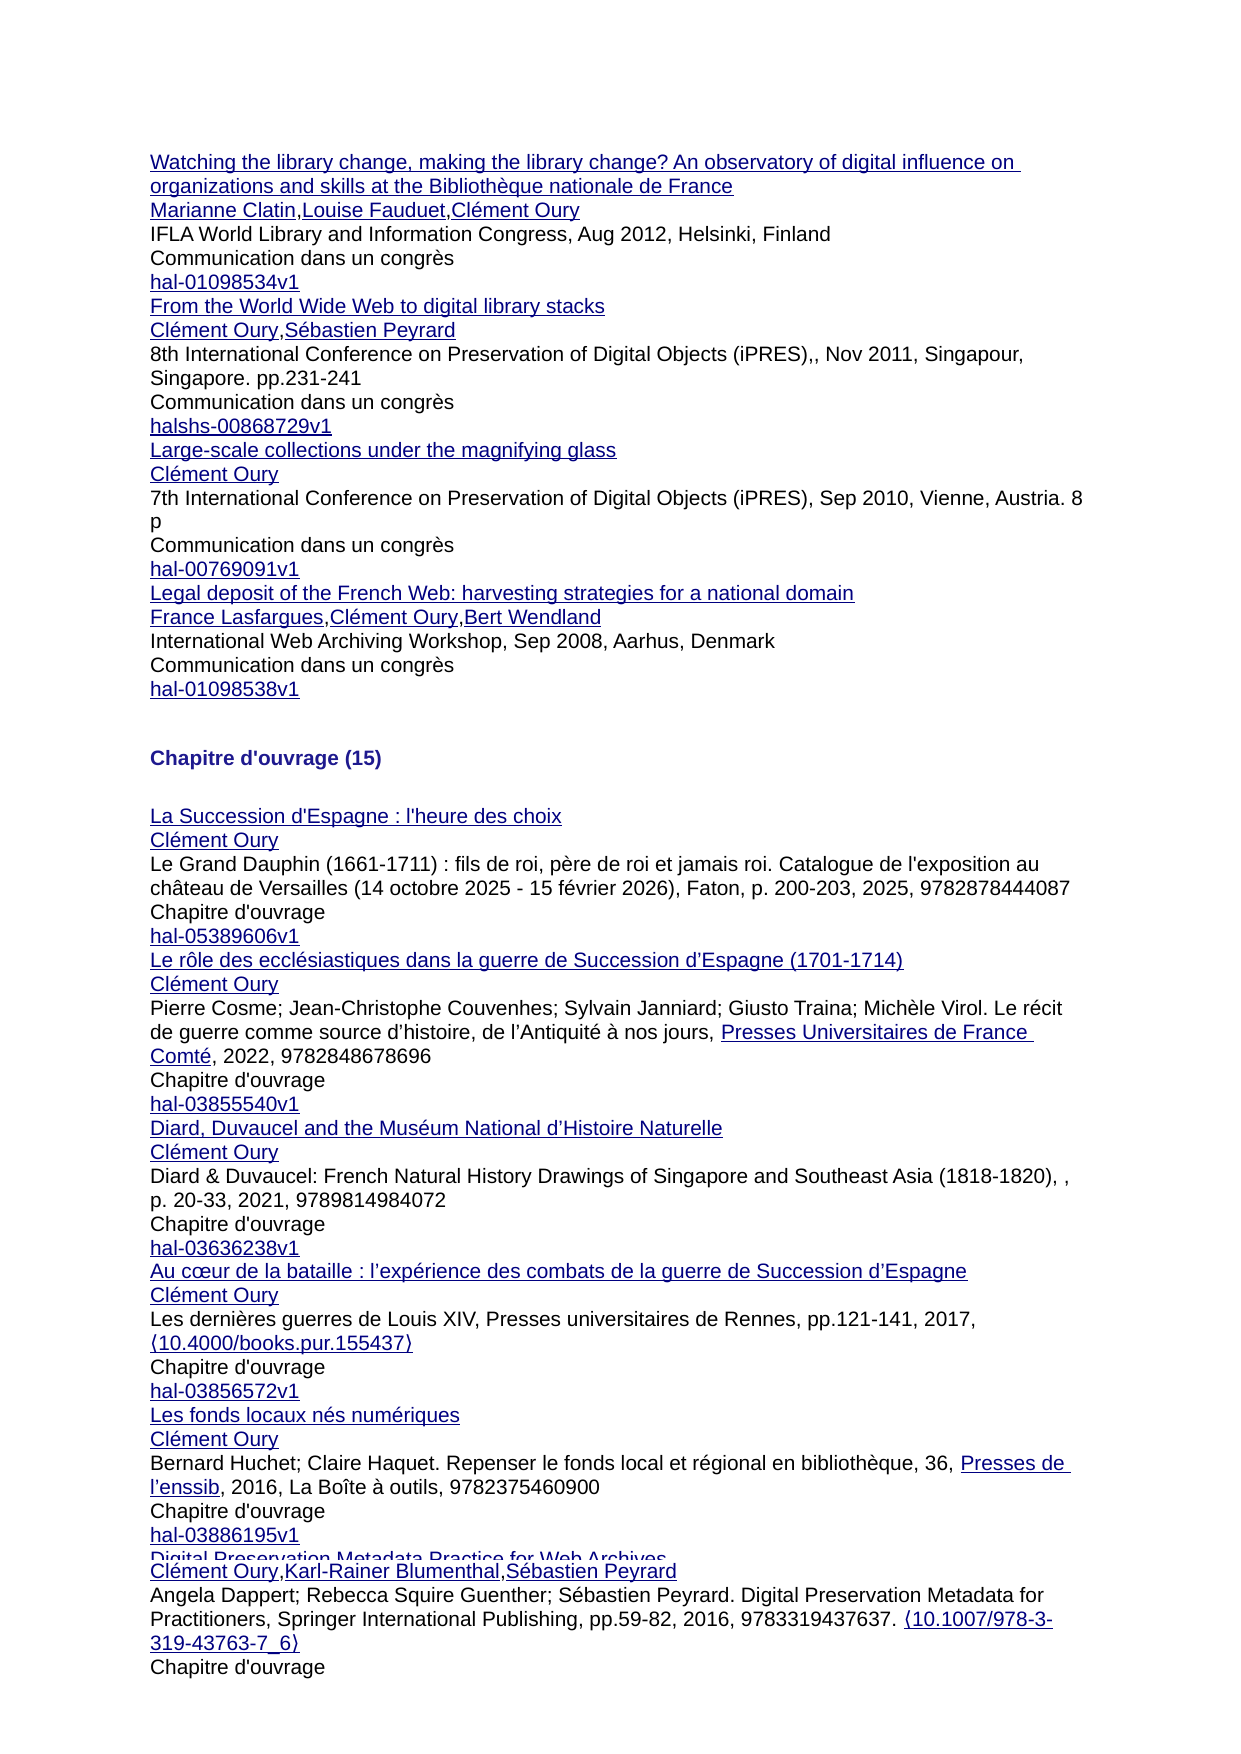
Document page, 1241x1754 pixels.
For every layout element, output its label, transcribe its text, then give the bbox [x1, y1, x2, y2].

subtitle Chapitre d'ouvrage (15) [150, 746, 1090, 770]
table_cell Watching the library change, making the library change? An observatory of digital influence on organizations and skills at the Bibliothèque nationale de France Marianne Clatin,Louise Fauduet,Clément Oury IFLA World Library and Information Congress, Aug 2012, Helsinki, Finland Communication dans un congrès hal-01098534v1 [150, 150, 1090, 294]
table_cell Au cœur de la bataille : l’expérience des combats de la guerre de Succession d’Espagne Clément Oury Les dernières guerres de Louis XIV, Presses universitaires de Rennes, pp.121-141, 2017, ⟨10.4000/books.pur.155437⟩ Chapitre d'ouvrage hal-03856572v1 [150, 1259, 1090, 1403]
table_cell Le rôle des ecclésiastiques dans la guerre de Succession d’Espagne (1701-1714) Clément Oury Pierre Cosme; Jean-Christophe Couvenhes; Sylvain Janniard; Giusto Traina; Michèle Virol. Le récit de guerre comme source d’histoire, de l’Antiquité à nos jours, Presses Universitaires de France Comté, 2022, 9782848678696 Chapitre d'ouvrage hal-03855540v1 [150, 948, 1090, 1116]
table_cell Digital Preservation Metadata Practice for Web Archives Clément Oury,Karl-Rainer Blumenthal,Sébastien Peyrard Angela Dappert; Rebecca Squire Guenther; Sébastien Peyrard. Digital Preservation Metadata for Practitioners, Springer International Publishing, pp.59-82, 2016, 9783319437637. ⟨10.1007/978-3-319-43763-7_6⟩ Chapitre d'ouvrage [150, 1547, 1090, 1679]
table_cell Large-scale collections under the magnifying glass Clément Oury 7th International Conference on Preservation of Digital Objects (iPRES), Sep 2010, Vienne, Austria. 8 p Communication dans un congrès hal-00769091v1 [150, 438, 1090, 581]
table_cell Legal deposit of the French Web: harvesting strategies for a national domain France Lasfargues,Clément Oury,Bert Wendland International Web Archiving Workshop, Sep 2008, Aarhus, Denmark Communication dans un congrès hal-01098538v1 [150, 581, 1090, 701]
table_cell From the World Wide Web to digital library stacks Clément Oury,Sébastien Peyrard 8th International Conference on Preservation of Digital Objects (iPRES),, Nov 2011, Singapour, Singapore. pp.231-241 Communication dans un congrès halshs-00868729v1 [150, 294, 1090, 437]
table_cell Diard, Duvaucel and the Muséum National d’Histoire Naturelle Clément Oury Diard & Duvaucel: French Natural History Drawings of Singapore and Southeast Asia (1818-1820), , p. 20-33, 2021, 9789814984072 Chapitre d'ouvrage hal-03636238v1 [150, 1116, 1090, 1259]
table_header La Succession d'Espagne : l'heure des choix Clément Oury Le Grand Dauphin (1661-1711) : fils de roi, père de roi et jamais roi. Catalogue de l'exposition au château de Versailles (14 octobre 2025 - 15 février 2026), Faton, p. 200-203, 2025, 9782878444087 Chapitre d'ouvrage hal-05389606v1 [150, 804, 1090, 948]
table_cell Les fonds locaux nés numériques Clément Oury Bernard Huchet; Claire Haquet. Repenser le fonds local et régional en bibliothèque, 36, Presses de l’enssib, 2016, La Boîte à outils, 9782375460900 Chapitre d'ouvrage hal-03886195v1 [150, 1403, 1090, 1547]
